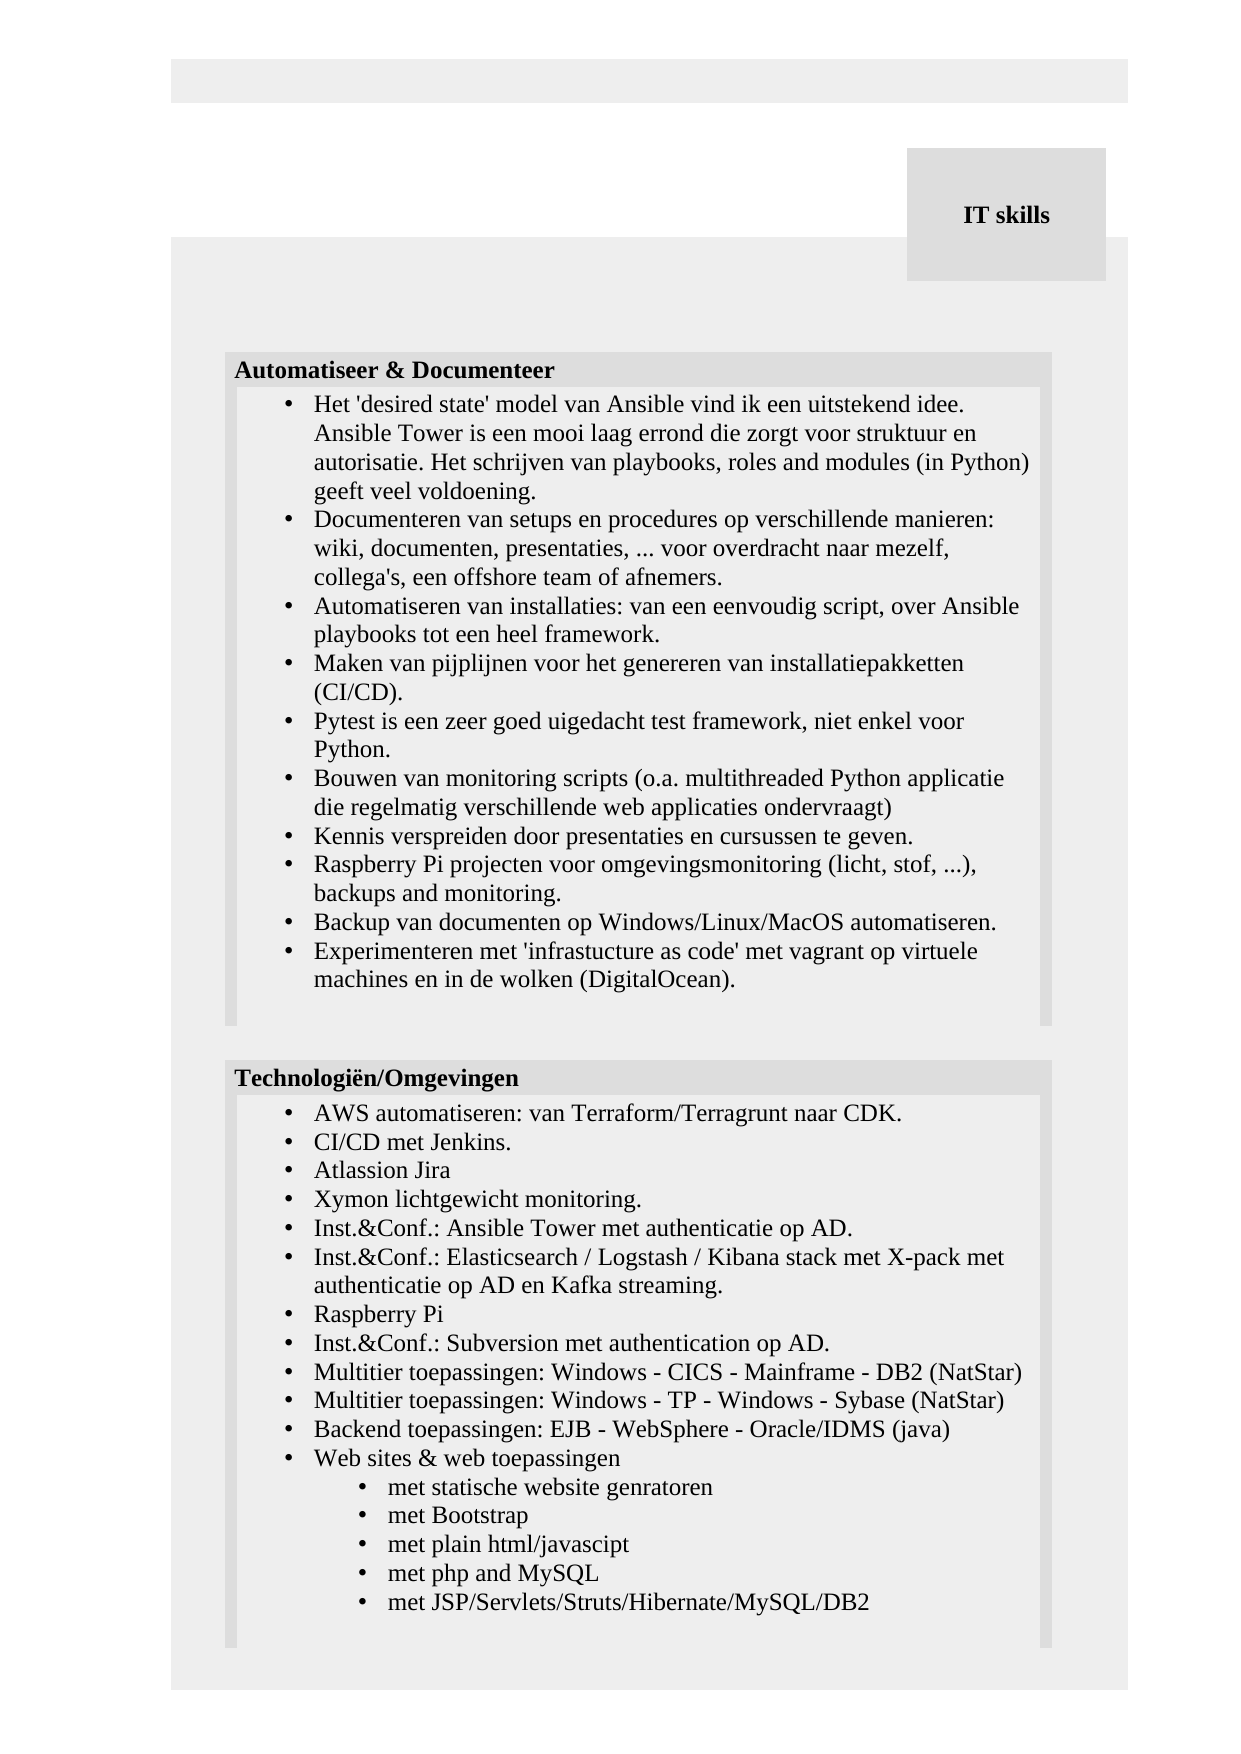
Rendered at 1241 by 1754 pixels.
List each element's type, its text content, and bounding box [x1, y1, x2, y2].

table_cell IT skills [907, 192, 1106, 237]
table_cell [171, 104, 1128, 148]
table_cell [171, 237, 907, 281]
table_cell [196, 192, 708, 237]
table_cell [171, 148, 196, 192]
table_cell [1106, 192, 1128, 237]
table_cell Het 'desired state' model van Ansible vind ik een uitstekend idee. Ansible Tower is een mooi laag errond die zorgt voor struktuur en autorisatie. Het schrijven van playbooks, roles and modules (in Python) geeft veel voldoening. Documenteren van setups en procedures op verschillende manieren: wiki, documenten, presentaties, ... voor overdracht naar mezelf, collega's, een offshore team of afnemers. Automatiseren van installaties: van een eenvoudig script, over Ansible playbooks tot een heel framework. Maken van pijplijnen voor het genereren van installatiepakketten (CI/CD). Pytest is een zeer goed uigedacht test framework, niet enkel voor Python. Bouwen van monitoring scripts (o.a. multithreaded Python applicatie die regelmatig verschillende web applicaties ondervraagt) Kennis verspreiden door presentaties en cursussen te geven. Raspberry Pi projecten voor omgevingsmonitoring (licht, stof, ...), backups and monitoring. Backup van documenten op Windows/Linux/MacOS automatiseren. Experimenteren met 'infrastucture as code' met vagrant op virtuele machines en in de wolken (DigitalOcean). [237, 387, 1040, 1026]
table_cell [1040, 387, 1052, 1026]
table_cell [708, 192, 907, 237]
table_cell [1106, 148, 1128, 192]
table_cell Technologiën/Omgevingen [225, 1060, 1052, 1095]
table_cell [1106, 281, 1128, 1690]
table_cell [225, 1648, 1052, 1682]
table_cell [225, 1026, 1052, 1060]
table_cell Automatiseer & Documenteer [225, 352, 1052, 387]
table_cell AWS automatiseren: van Terraform/Terragrunt naar CDK. CI/CD met Jenkins. Atlassion Jira Xymon lichtgewicht monitoring. Inst.&Conf.: Ansible Tower met authenticatie op AD. Inst.&Conf.: Elasticsearch / Logstash / Kibana stack met X-pack met authenticatie op AD en Kafka streaming. Raspberry Pi Inst.&Conf.: Subversion met authentication op AD. Multitier toepassingen: Windows - CICS - Mainframe - DB2 (NatStar) Multitier toepassingen: Windows - TP - Windows - Sybase (NatStar) Backend toepassingen: EJB - WebSphere - Oracle/IDMS (java) Web sites & web toepassingen met statische website genratoren met Bootstrap met plain html/javascipt met php and MySQL met JSP/Servlets/Struts/Hibernate/MySQL/DB2 [237, 1095, 1040, 1648]
table_cell [225, 387, 237, 1026]
table_cell [708, 148, 907, 192]
table_cell [171, 59, 1128, 103]
table_header [225, 318, 1052, 352]
table_cell [907, 148, 1106, 192]
table_cell [225, 1095, 237, 1648]
table_cell [907, 237, 1106, 281]
table_cell [1106, 237, 1128, 281]
table_cell [1040, 1095, 1052, 1648]
table_cell [171, 192, 196, 237]
table_cell [196, 148, 708, 192]
table_cell [171, 281, 1106, 1690]
